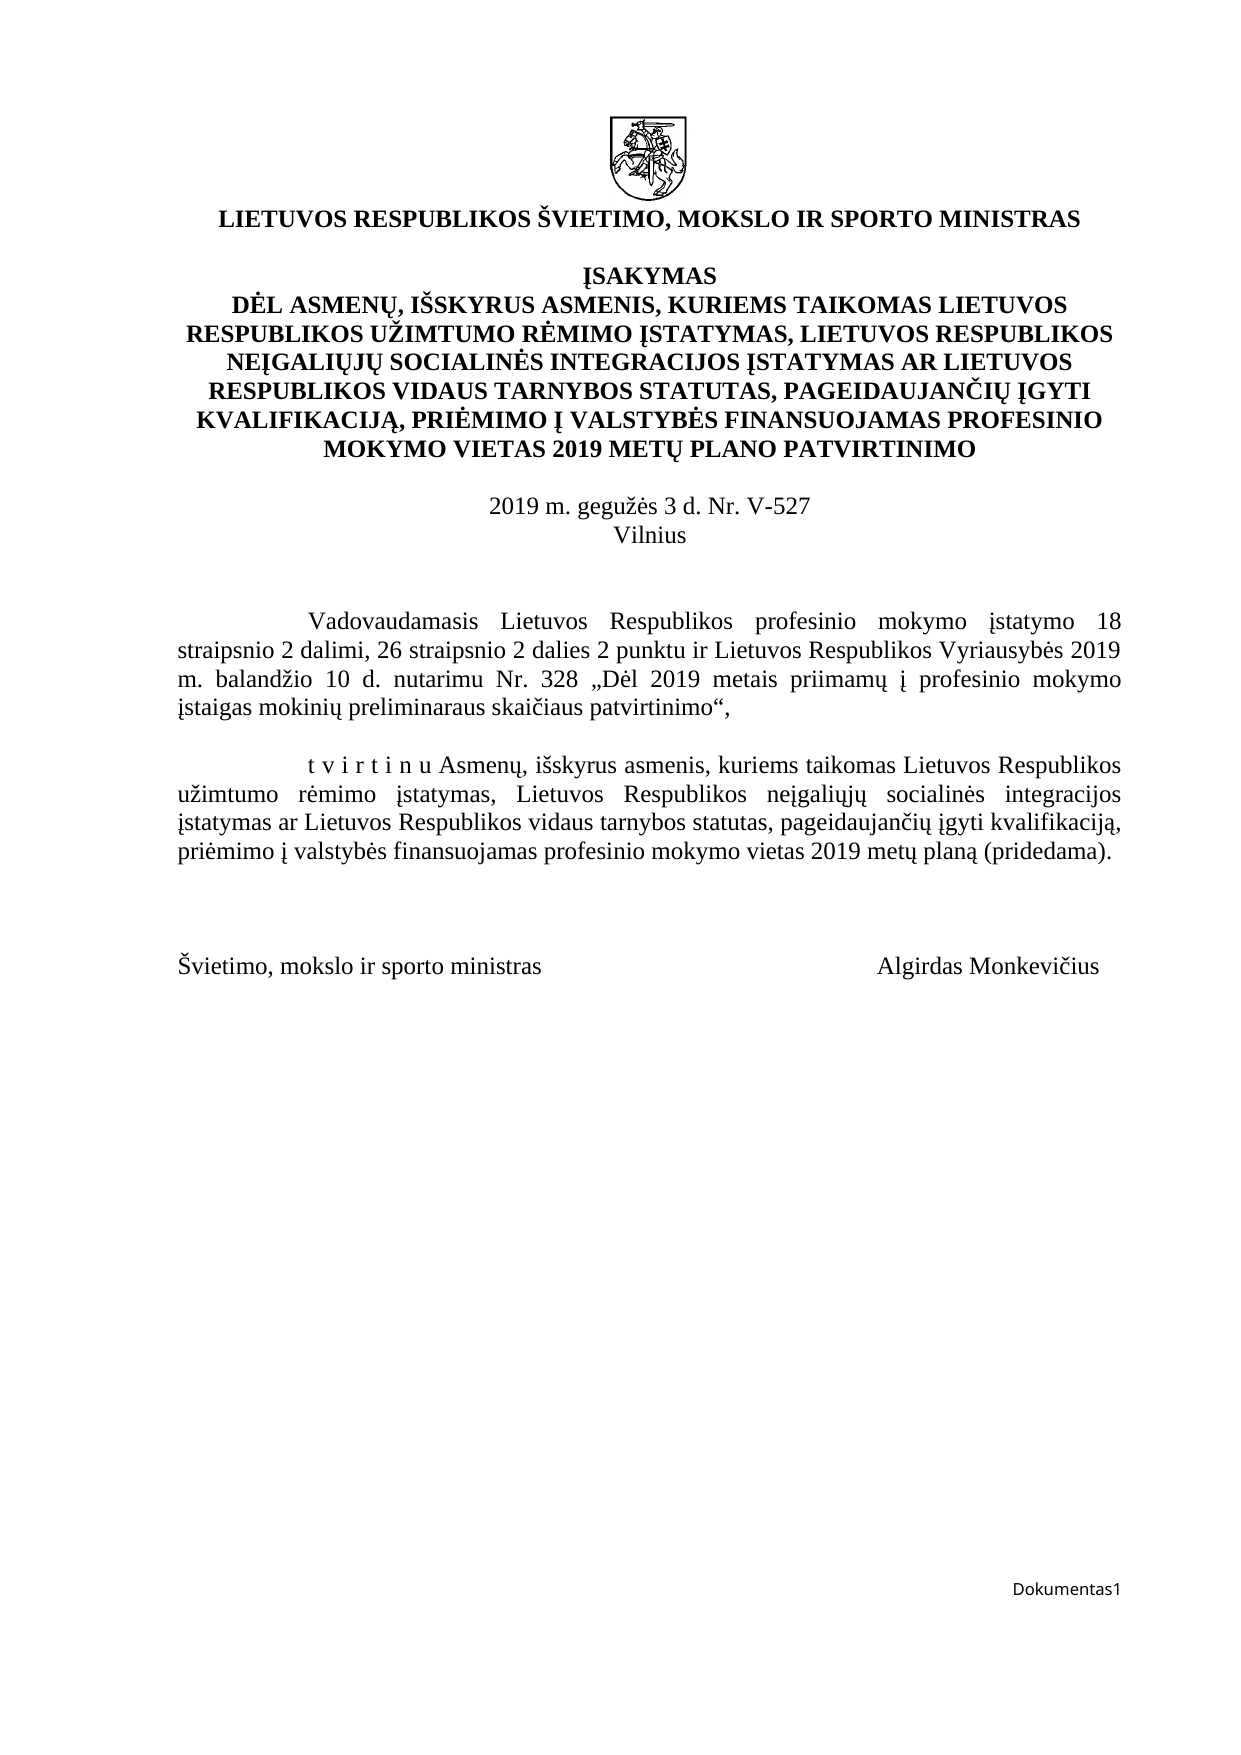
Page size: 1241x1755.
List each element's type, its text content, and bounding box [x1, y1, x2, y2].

text Vilnius [177, 520, 1122, 549]
text 2019 m. gegužės 3 d. Nr. V-527 [177, 491, 1122, 520]
text Švietimo, mokslo ir sporto ministras Algirdas Monkevičius [177, 951, 1122, 980]
text DĖL ASMENŲ, IŠSKYRUS ASMENIS, KURIEMS TAIKOMAS LIETUVOS RESPUBLIKOS UŽIMTUMO RĖMIMO ĮSTATYMAS, LIETUVOS RESPUBLIKOS NEĮGALIŲJŲ SOCIALINĖS INTEGRACIJOS ĮSTATYMAS AR LIETUVOS RESPUBLIKOS VIDAUS TARNYBOS STATUTAS, PAGEIDAUJANČIŲ ĮGYTI KVALIFIKACIJĄ, PRIĖMIMO Į VALSTYBĖS FINANSUOJAMAS PROFESINIO MOKYMO VIETAS 2019 METŲ PLANO PATVIRTINIMO [177, 290, 1122, 462]
text ĮSAKYMAS [177, 261, 1122, 290]
text Vadovaudamasis Lietuvos Respublikos profesinio mokymo įstatymo 18 straipsnio 2 dalimi, 26 straipsnio 2 dalies 2 punktu ir Lietuvos Respublikos Vyriausybės 2019 m. balandžio 10 d. nutarimu Nr. 328 „Dėl 2019 metais priimamų į profesinio mokymo įstaigas mokinių preliminaraus skaičiaus patvirtinimo“, [177, 606, 1122, 721]
text LIETUVOS RESPUBLIKOS ŠVIETIMO, MOKSLO IR SPORTO MINISTRAS [177, 204, 1122, 232]
text t v i r t i n u Asmenų, išskyrus asmenis, kuriems taikomas Lietuvos Respublikos užimtumo rėmimo įstatymas, Lietuvos Respublikos neįgaliųjų socialinės integracijos įstatymas ar Lietuvos Respublikos vidaus tarnybos statutas, pageidaujančių įgyti kvalifikaciją, priėmimo į valstybės finansuojamas profesinio mokymo vietas 2019 metų planą (pridedama). [177, 750, 1122, 865]
